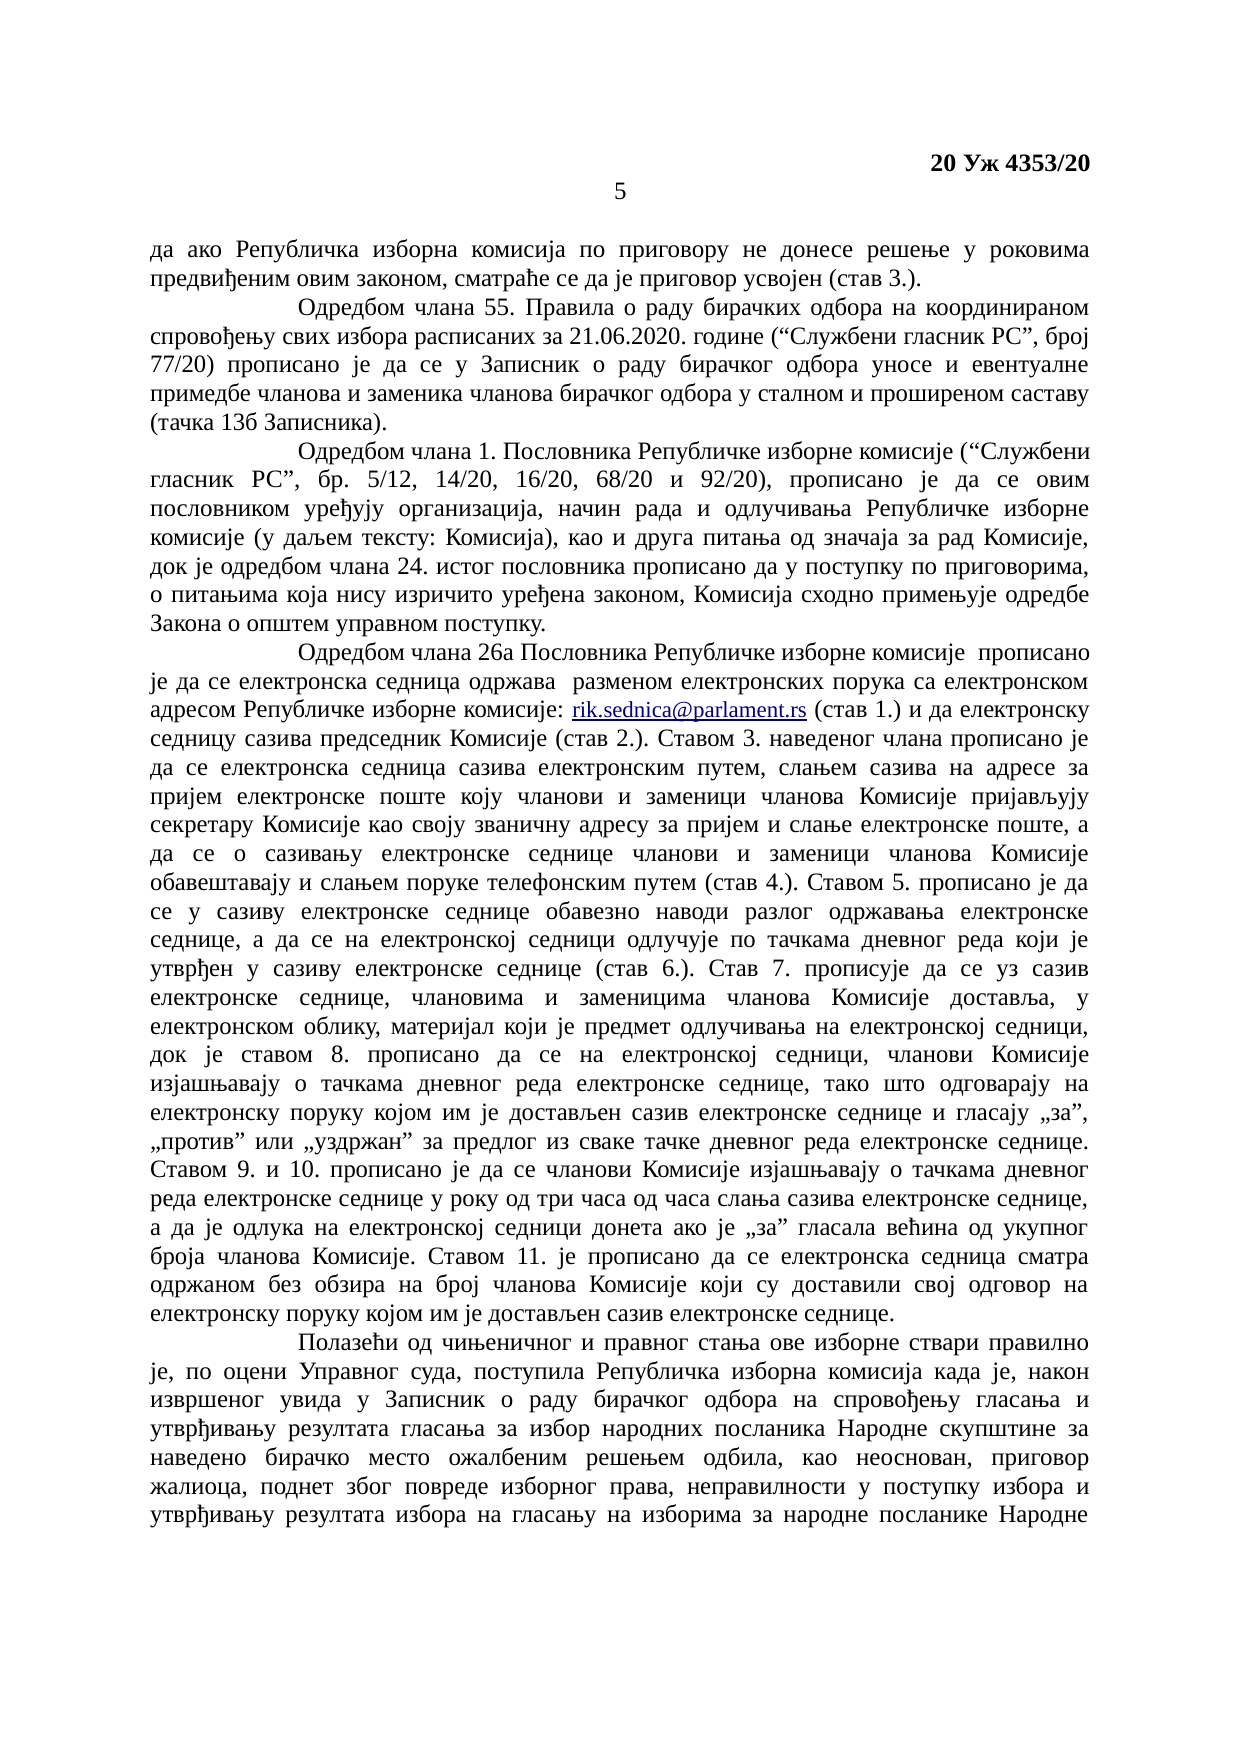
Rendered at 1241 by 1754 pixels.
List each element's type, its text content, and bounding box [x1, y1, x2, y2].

text да ако Републичка изборна комисија по приговору не донесе решење у роковима предвиђеним овим законом, сматраће се да је приговор усвојен (став 3.). [150, 234, 1090, 292]
text Одредбом члана 1. Пословника Републичке изборне комисије (“Службени гласник РС”, бр. 5/12, 14/20, 16/20, 68/20 и 92/20), прописано је да се овим пословником уређују организација, начин рада и одлучивања Републичке изборне комисије (у даљем тексту: Комисија), као и друга питања од значаја за рад Комисије, док је одредбом члана 24. истог пословника прописано да у поступку по приговорима, о питањима која нису изричито уређена законом, Комисија сходно примењује одредбе Закона о општем управном поступку. [150, 436, 1090, 637]
text Одредбом члана 55. Правила о раду бирачких одбора на координираном спровођењу свих избора расписаних за 21.06.2020. године (“Службени гласник РС”, број 77/20) прописано је да се у Записник о раду бирачког одбора уносе и евентуалне примедбе чланова и заменика чланова бирачког одбора у сталном и проширеном саставу (тачка 13б Записника). [150, 292, 1090, 436]
text Полазећи од чињеничног и правног стања ове изборне ствари правилно је, по оцени Управног суда, поступила Републичка изборна комисија када је, након извршеног увида у Записник о раду бирачког одбора на спровођењу гласања и утврђивању резултата гласања за избор народних посланика Народне скупштине за наведено бирачко место ожалбеним решењем одбила, као неоснован, приговор жалиоца, поднет због повреде изборног права, неправилности у поступку избора и утврђивању резултата избора на гласању на изборима за народне посланике Народне [150, 1327, 1090, 1528]
text Одредбом члана 26а Пословника Републичке изборне комисије прописано је да се електронска седница одржава разменом електронских порука са електронском адресом Републичке изборне комисије: rik.sednica@parlament.rs (став 1.) и да електронску седницу сазива председник Комисије (став 2.). Ставом 3. наведеног члана прописано је да се електронска седница сазива електронским путем, слањем сазива на адресе за пријем електронске поште коју чланови и заменици чланова Комисије пријављују секретару Комисије као своју званичну адресу за пријем и слање електронске поште, а да се о сазивању електронске седнице чланови и заменици чланова Комисије обавештавају и слањем поруке телефонским путем (став 4.). Ставом 5. прописано је да се у сазиву електронске седнице обавезно наводи разлог одржавања електронске седнице, а да се на електронској седници одлучује по тачкама дневног реда који је утврђен у сазиву електронске седнице (став 6.). Став 7. прописује да се уз сазив електронске седнице, члановима и заменицима чланова Комисије доставља, у електронском облику, материјал који је предмет одлучивања на електронској седници, док је ставом 8. прописано да се на електронској седници, чланови Комисије изјашњавају о тачкама дневног реда електронске седнице, тако што одговарају на електронску поруку којом им је достављен сазив електронске седнице и гласају „за”, „против” или „уздржан” за предлог из сваке тачке дневног реда електронске седнице. Ставом 9. и 10. прописано је да се чланови Комисије изјашњавају о тачкама дневног реда електронске седнице у року од три часа од часа слања сазива електронске седнице, а да је одлука на електронској седници донета ако је „за” гласала већина од укупног броја чланова Комисије. Ставом 11. је прописано да се електронска седница сматра одржаном без обзира на број чланова Комисије који су доставили свој одговор на електронску поруку којом им је достављен сазив електронске седнице. [150, 637, 1090, 1327]
